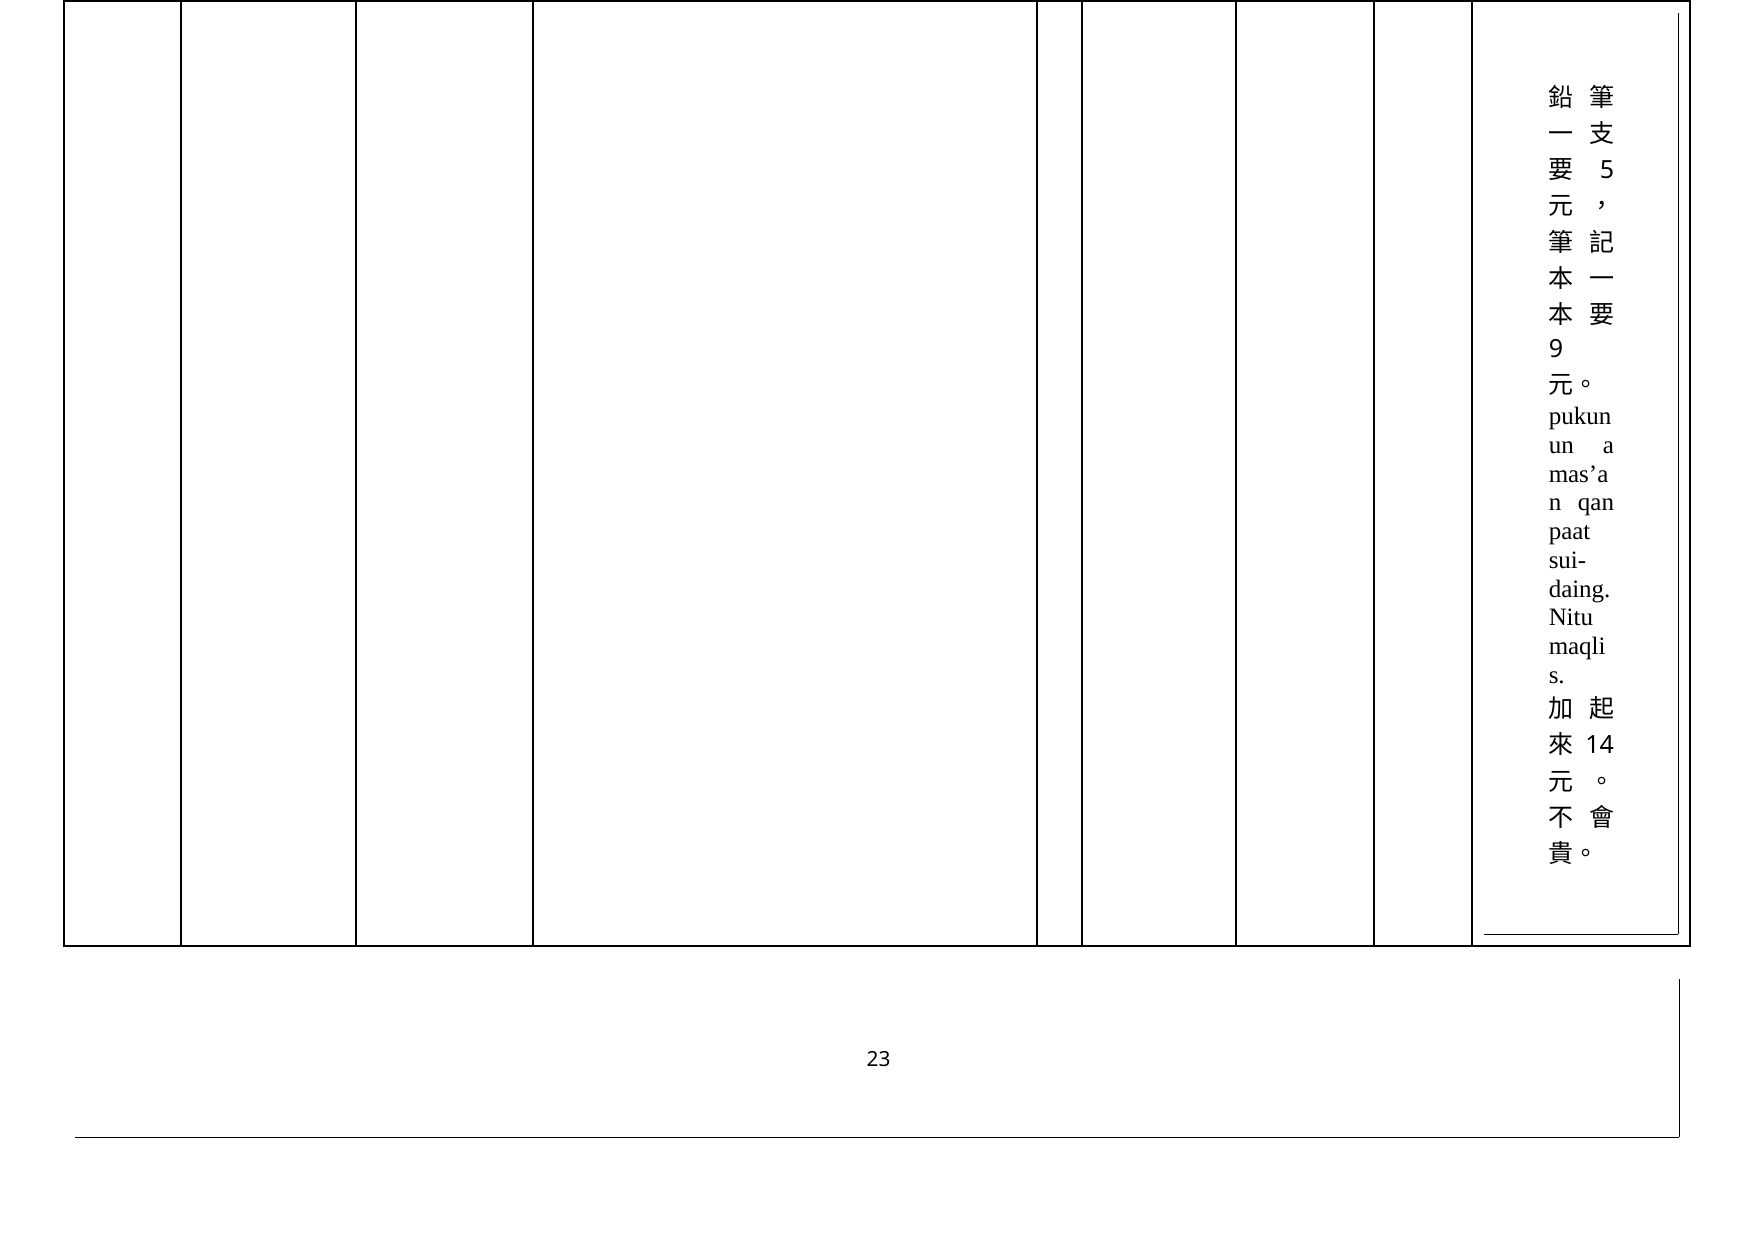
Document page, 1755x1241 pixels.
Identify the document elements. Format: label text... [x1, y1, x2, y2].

table_cell [182, 2, 355, 945]
table_cell [1237, 2, 1373, 945]
table_cell [65, 2, 180, 945]
table_cell [1038, 2, 1081, 945]
table_cell [1375, 2, 1471, 945]
table_cell [1083, 2, 1235, 945]
table_cell [357, 2, 532, 945]
table_cell 鉛筆一支要5元，筆記本一本要9元。 pukunun a mas’an qan paat sui-daing. Nitu maqlis. 加起來14元。不會貴。 [1473, 2, 1689, 945]
table_cell [534, 2, 1036, 945]
